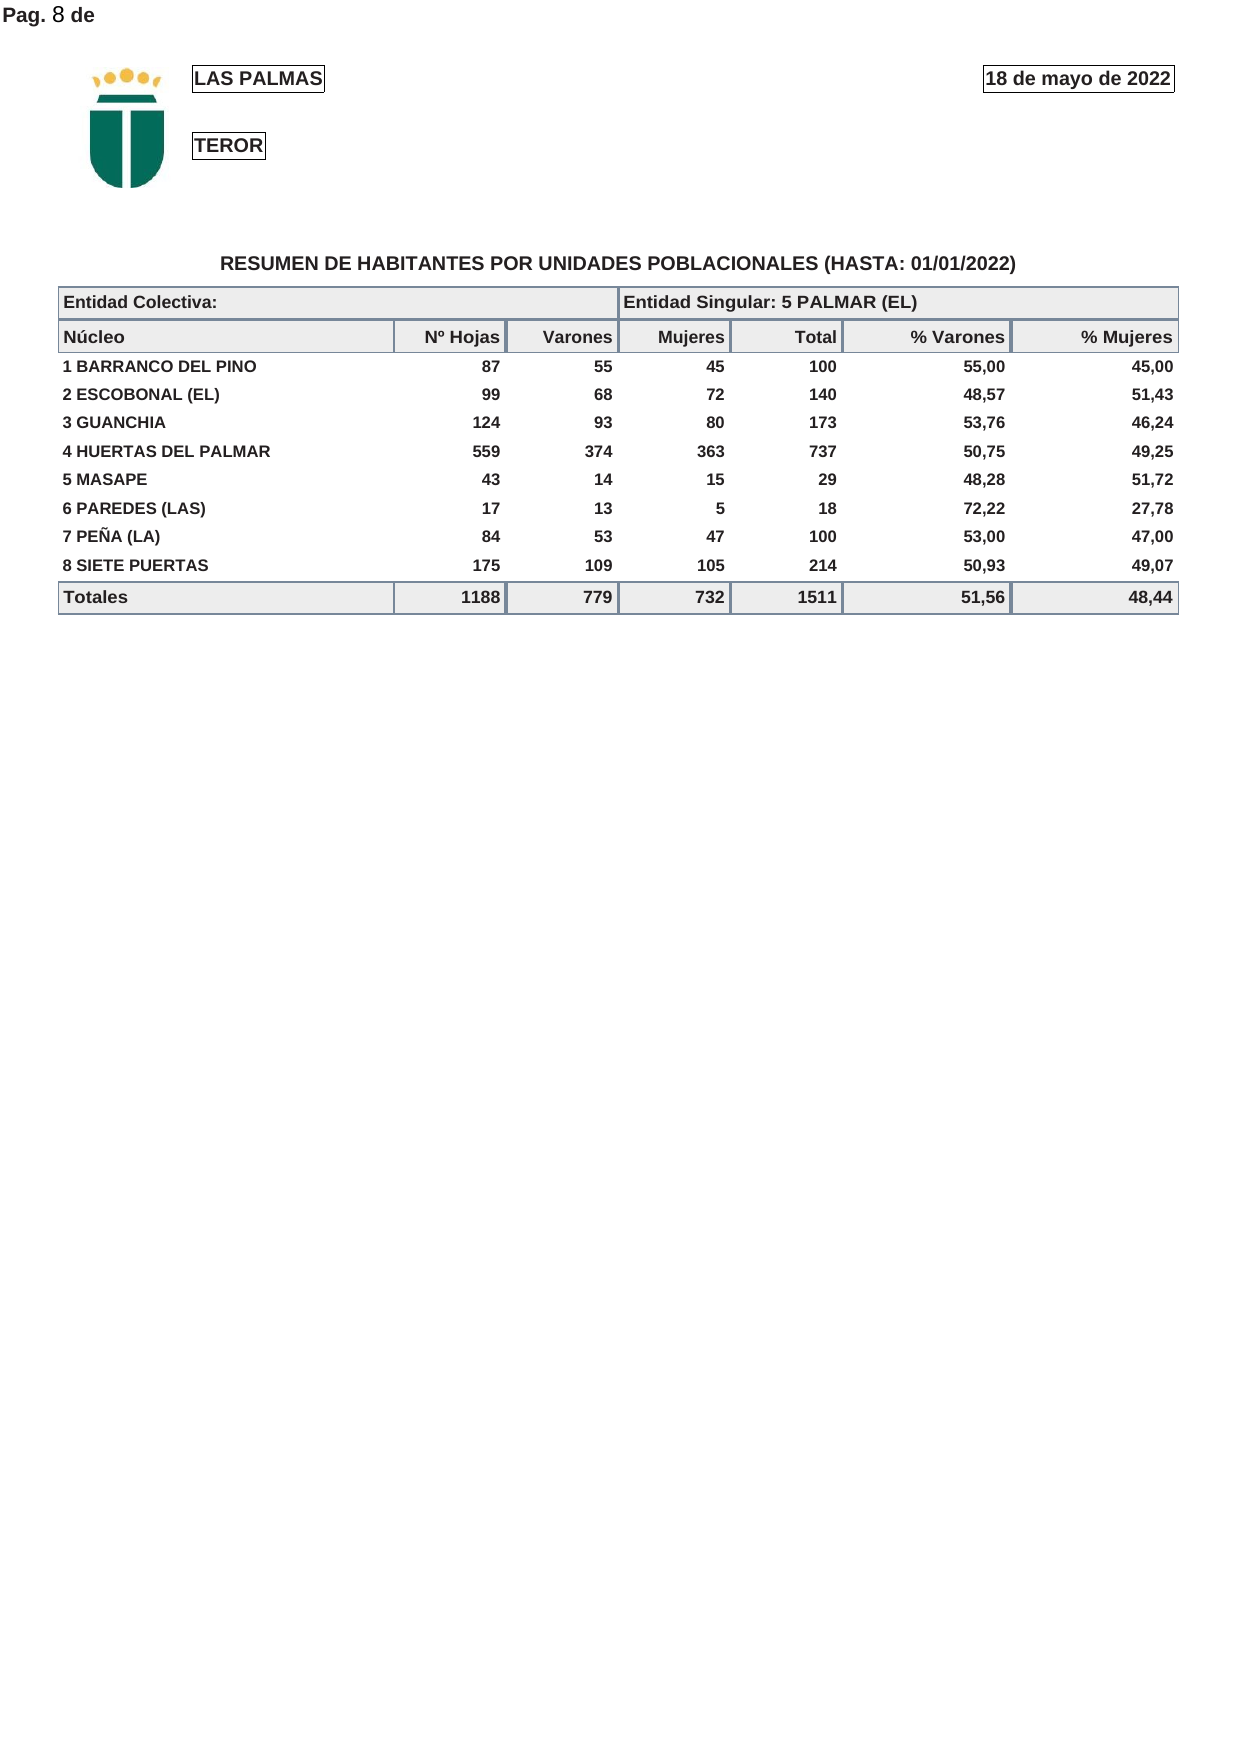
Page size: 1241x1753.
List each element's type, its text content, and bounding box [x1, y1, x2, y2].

table_cell 14 [506, 466, 618, 494]
table_cell 50,93 [843, 551, 1011, 581]
table_cell 6 PAREDES (LAS) [58, 494, 394, 522]
table_cell 51,56 [844, 583, 1009, 613]
table_cell 51,72 [1011, 466, 1178, 494]
table_cell 732 [620, 583, 729, 613]
table_cell 27,78 [1011, 494, 1178, 522]
text RESUMEN DE HABITANTES POR UNIDADES POBLACIONALES (HASTA: 01/01/2022) [220, 252, 1192, 275]
table_cell 49,25 [1011, 437, 1178, 466]
table_cell 173 [730, 409, 842, 437]
table_cell 105 [618, 551, 730, 581]
table_cell Núcleo [59, 321, 393, 352]
table_cell 737 [730, 437, 842, 466]
table_cell 45,00 [1011, 353, 1178, 380]
table_cell 53,76 [843, 409, 1011, 437]
table_cell 29 [730, 466, 842, 494]
table_cell 13 [506, 494, 618, 522]
table_cell 1188 [395, 583, 504, 613]
table_cell 55,00 [843, 353, 1011, 380]
table_cell 363 [618, 437, 730, 466]
table_header Entidad Singular: 5 PALMAR (EL) [620, 288, 1178, 318]
table_cell Total [732, 321, 841, 352]
table_cell 84 [394, 523, 506, 551]
table_cell 48,44 [1013, 583, 1178, 613]
table_cell 55 [506, 353, 618, 380]
table_cell 3 GUANCHIA [58, 409, 394, 437]
table_cell 47 [618, 523, 730, 551]
table_cell Nº Hojas [395, 321, 504, 352]
table_cell 8 SIETE PUERTAS [58, 551, 394, 581]
table_cell Totales [59, 583, 393, 613]
table_cell 4 HUERTAS DEL PALMAR [58, 437, 394, 466]
table_cell 100 [730, 523, 842, 551]
table_cell 45 [618, 353, 730, 380]
table_cell 140 [730, 380, 842, 409]
table_cell 99 [394, 380, 506, 409]
table_cell 68 [506, 380, 618, 409]
table_cell 43 [394, 466, 506, 494]
table_cell % Mujeres [1013, 321, 1178, 352]
table_cell 72,22 [843, 494, 1011, 522]
table_cell 17 [394, 494, 506, 522]
table_cell 50,75 [843, 437, 1011, 466]
table_cell 46,24 [1011, 409, 1178, 437]
table_cell 100 [730, 353, 842, 380]
table_cell 48,28 [843, 466, 1011, 494]
table_cell 2 ESCOBONAL (EL) [58, 380, 394, 409]
table_cell 93 [506, 409, 618, 437]
picture [67, 67, 188, 188]
table_cell 49,07 [1011, 551, 1178, 581]
table_cell 7 PEÑA (LA) [58, 523, 394, 551]
table_cell 109 [506, 551, 618, 581]
table_cell 48,57 [843, 380, 1011, 409]
table_cell % Varones [844, 321, 1009, 352]
table_header Entidad Colectiva: [59, 288, 617, 318]
table_cell 53 [506, 523, 618, 551]
table_cell Varones [508, 321, 617, 352]
table_cell 779 [508, 583, 617, 613]
table_cell 374 [506, 437, 618, 466]
table_cell 87 [394, 353, 506, 380]
table_cell 5 MASAPE [58, 466, 394, 494]
table_cell 1511 [732, 583, 841, 613]
table_cell 175 [394, 551, 506, 581]
table_cell 559 [394, 437, 506, 466]
table_cell 80 [618, 409, 730, 437]
table_cell 47,00 [1011, 523, 1178, 551]
table_cell 214 [730, 551, 842, 581]
table_cell Mujeres [620, 321, 729, 352]
table_cell 72 [618, 380, 730, 409]
table_cell 5 [618, 494, 730, 522]
table_cell 1 BARRANCO DEL PINO [58, 353, 394, 380]
table_cell 51,43 [1011, 380, 1178, 409]
table_cell 124 [394, 409, 506, 437]
table_cell 18 [730, 494, 842, 522]
table_cell 53,00 [843, 523, 1011, 551]
table_cell 15 [618, 466, 730, 494]
